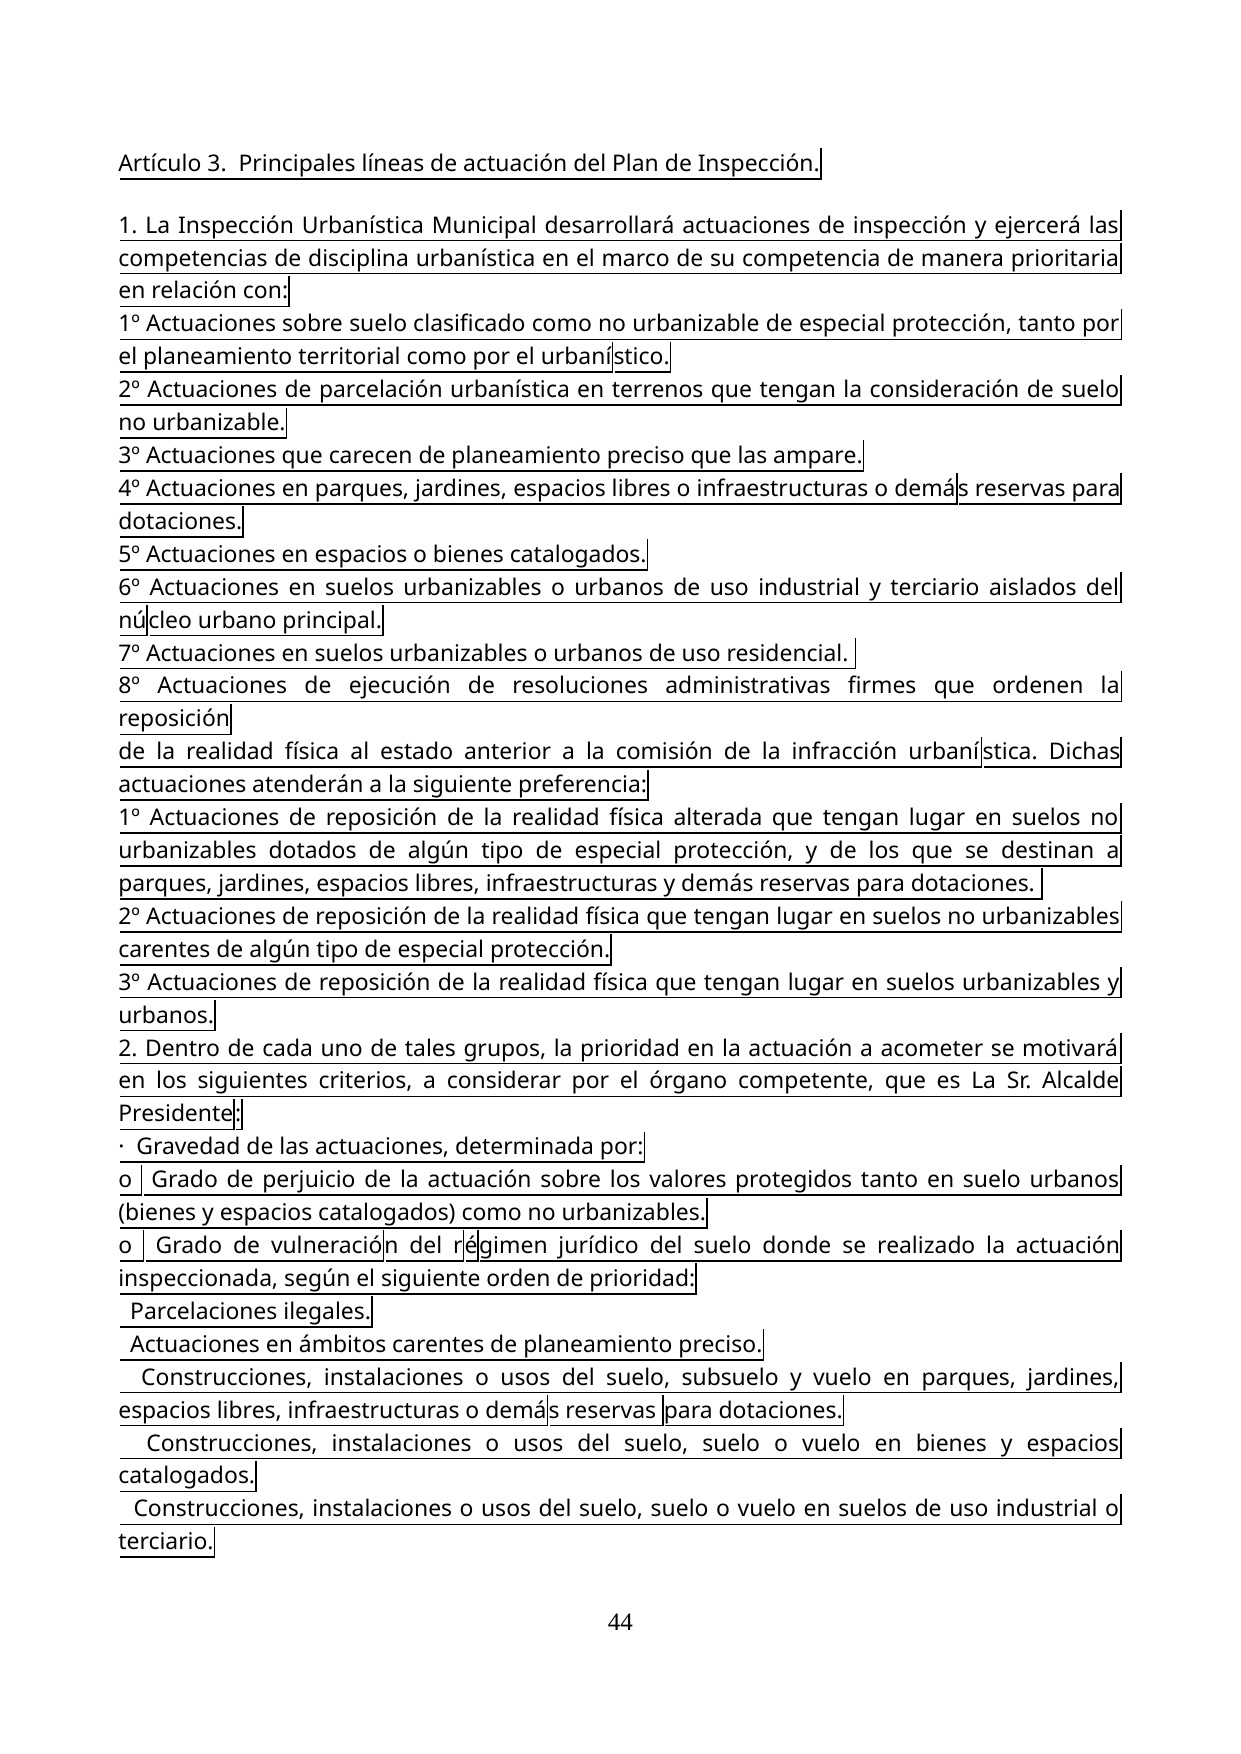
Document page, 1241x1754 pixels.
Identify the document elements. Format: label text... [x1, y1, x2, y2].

text · Gravedad de las actuaciones, determinada por: [118, 1130, 1122, 1163]
text 2º Actuaciones de parcelación urbanística en terrenos que tengan la consideración de suelo no urbanizable. [118, 373, 1122, 439]
text 3º Actuaciones de reposición de la realidad física que tengan lugar en suelos urbanizables y urbanos. [118, 966, 1122, 1031]
text o Grado de perjuicio de la actuación sobre los valores protegidos tanto en suelo urbanos (bienes y espacios catalogados) como no urbanizables. [118, 1163, 1122, 1229]
text Actuaciones en ámbitos carentes de planeamiento preciso. [118, 1328, 1122, 1361]
text 3º Actuaciones que carecen de planeamiento preciso que las ampare. [118, 439, 1122, 472]
text Construcciones, instalaciones o usos del suelo, suelo o vuelo en suelos de uso industrial o terciario. [118, 1492, 1122, 1558]
text 5º Actuaciones en espacios o bienes catalogados. [118, 538, 1122, 571]
text o Grado de vulneración del régimen jurídico del suelo donde se realizado la actuación inspeccionada, según el siguiente orden de prioridad: [118, 1229, 1122, 1295]
text 6º Actuaciones en suelos urbanizables o urbanos de uso industrial y terciario aislados del núcleo urbano principal. [118, 571, 1122, 636]
text 4º Actuaciones en parques, jardines, espacios libres o infraestructuras o demás reservas para dotaciones. [118, 472, 1122, 538]
text 1º Actuaciones de reposición de la realidad física alterada que tengan lugar en suelos no urbanizables dotados de algún tipo de especial protección, y de los que se destinan a parques, jardines, espacios libres, infraestructuras y demás reservas para dotaciones. [118, 801, 1122, 900]
text 2. Dentro de cada uno de tales grupos, la prioridad en la actuación a acometer se motivará en los siguientes criterios, a considerar por el órgano competente, que es La Sr. Alcalde Presidente: [118, 1031, 1122, 1130]
text 7º Actuaciones en suelos urbanizables o urbanos de uso residencial. [118, 636, 1122, 669]
text Artículo 3. Principales líneas de actuación del Plan de Inspección. [118, 147, 1122, 180]
text 2º Actuaciones de reposición de la realidad física que tengan lugar en suelos no urbanizables carentes de algún tipo de especial protección. [118, 900, 1122, 966]
text Construcciones, instalaciones o usos del suelo, subsuelo y vuelo en parques, jardines, espacios libres, infraestructuras o demás reservas para dotaciones. [118, 1361, 1122, 1426]
text 1º Actuaciones sobre suelo clasificado como no urbanizable de especial protección, tanto por el planeamiento territorial como por el urbanístico. [118, 307, 1122, 373]
text Parcelaciones ilegales. [118, 1295, 1122, 1328]
text 8º Actuaciones de ejecución de resoluciones administrativas firmes que ordenen la reposición [118, 669, 1122, 735]
text 1. La Inspección Urbanística Municipal desarrollará actuaciones de inspección y ejercerá las competencias de disciplina urbanística en el marco de su competencia de manera prioritaria en relación con: [118, 208, 1122, 307]
text Construcciones, instalaciones o usos del suelo, suelo o vuelo en bienes y espacios catalogados. [118, 1426, 1122, 1492]
text de la realidad física al estado anterior a la comisión de la infracción urbanística. Dichas actuaciones atenderán a la siguiente preferencia: [118, 735, 1122, 801]
